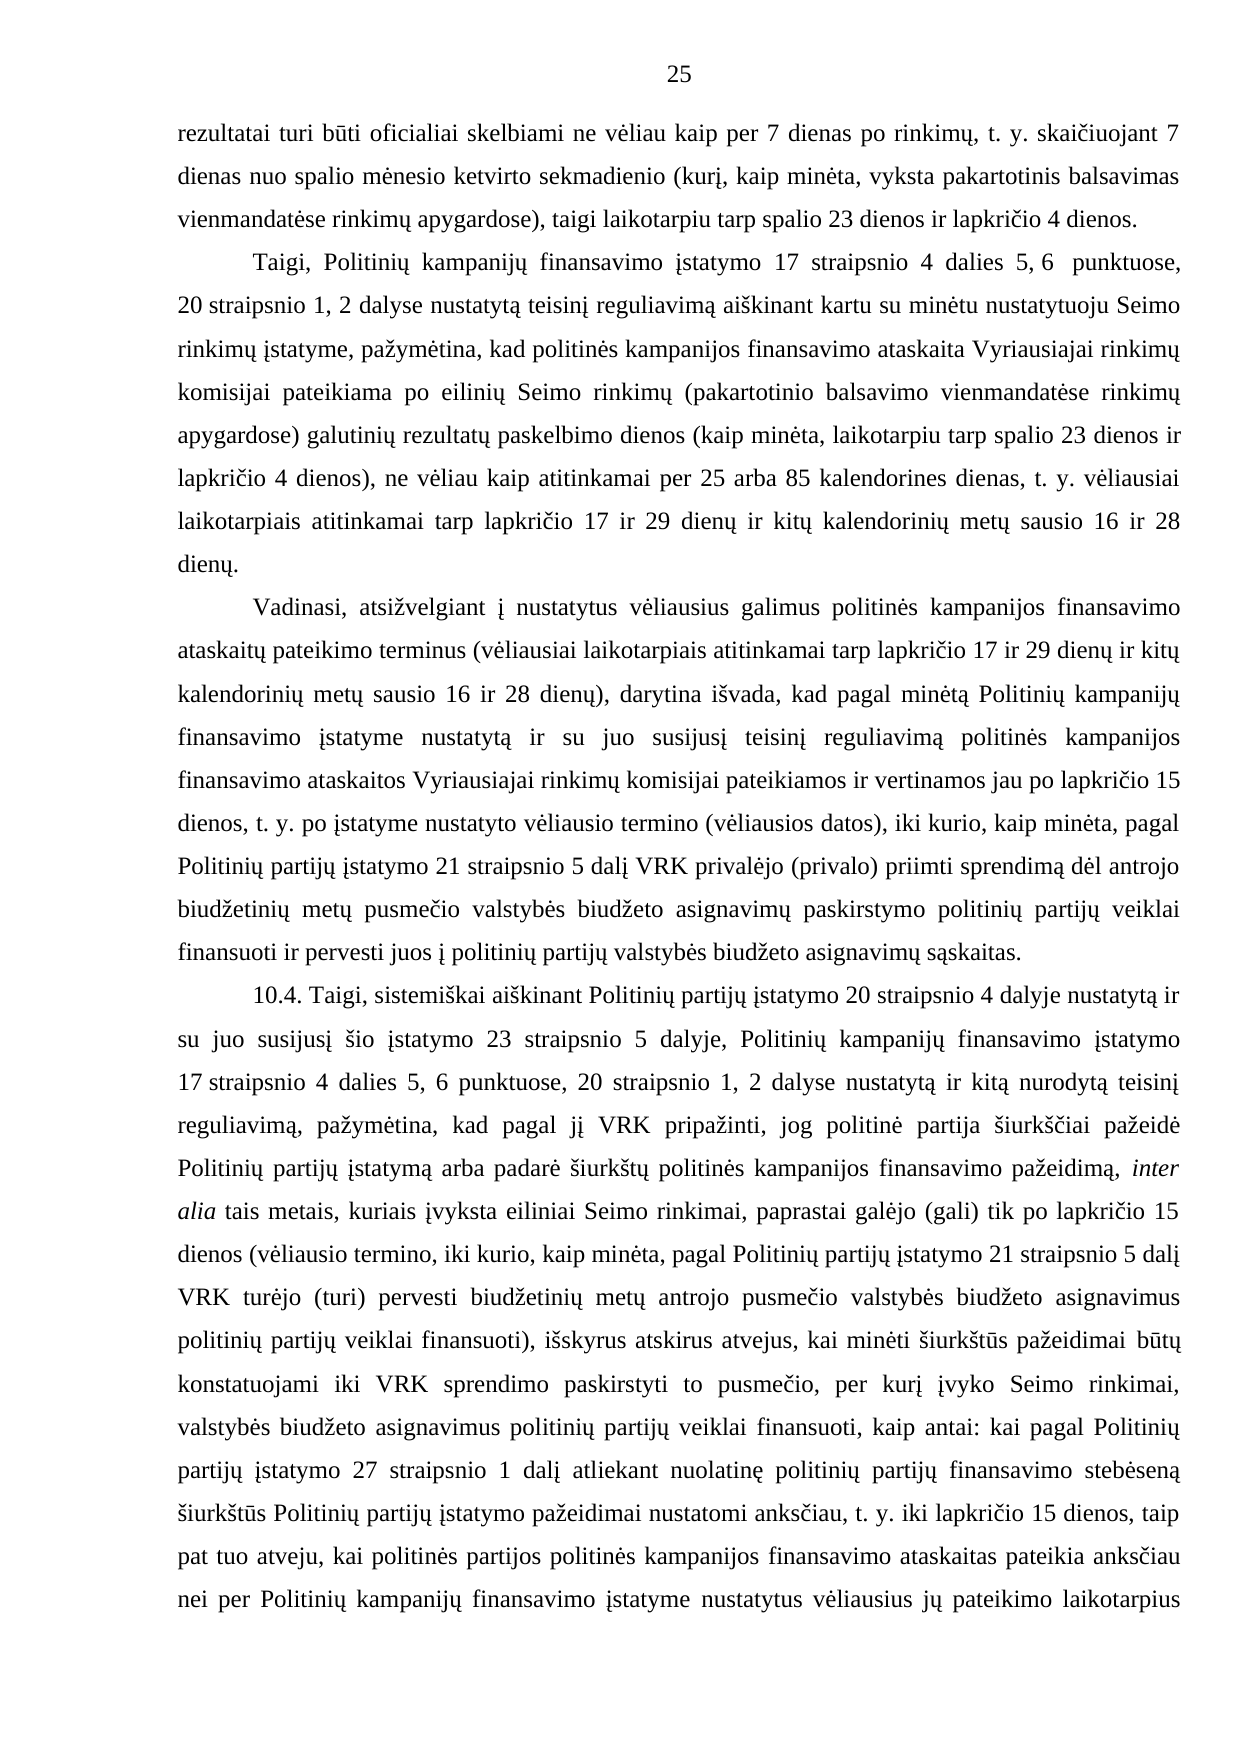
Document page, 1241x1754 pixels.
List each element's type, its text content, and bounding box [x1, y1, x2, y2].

text 10.4. Taigi, sistemiškai aiškinant Politinių partijų įstatymo 20 straipsnio 4 dalyje nustatytą ir su juo susijusį šio įstatymo 23 straipsnio 5 dalyje, Politinių kampanijų finansavimo įstatymo 17 straipsnio 4 dalies 5, 6 punktuose, 20 straipsnio 1, 2 dalyse nustatytą ir kitą nurodytą teisinį reguliavimą, pažymėtina, kad pagal jį VRK pripažinti, jog politinė partija šiurkščiai pažeidė Politinių partijų įstatymą arba padarė šiurkštų politinės kampanijos finansavimo pažeidimą, inter alia tais metais, kuriais įvyksta eiliniai Seimo rinkimai, paprastai galėjo (gali) tik po lapkričio 15 dienos (vėliausio termino, iki kurio, kaip minėta, pagal Politinių partijų įstatymo 21 straipsnio 5 dalį VRK turėjo (turi) pervesti biudžetinių metų antrojo pusmečio valstybės biudžeto asignavimus politinių partijų veiklai finansuoti), išskyrus atskirus atvejus, kai minėti šiurkštūs pažeidimai būtų konstatuojami iki VRK sprendimo paskirstyti to pusmečio, per kurį įvyko Seimo rinkimai, valstybės biudžeto asignavimus politinių partijų veiklai finansuoti, kaip antai: kai pagal Politinių partijų įstatymo 27 straipsnio 1 dalį atliekant nuolatinę politinių partijų finansavimo stebėseną šiurkštūs Politinių partijų įstatymo pažeidimai nustatomi anksčiau, t. y. iki lapkričio 15 dienos, taip pat tuo atveju, kai politinės partijos politinės kampanijos finansavimo ataskaitas pateikia anksčiau nei per Politinių kampanijų finansavimo įstatyme nustatytus vėliausius jų pateikimo laikotarpius [177, 981, 1181, 1613]
text rezultatai turi būti oficialiai skelbiami ne vėliau kaip per 7 dienas po rinkimų, t. y. skaičiuojant 7 dienas nuo spalio mėnesio ketvirto sekmadienio (kurį, kaip minėta, vyksta pakartotinis balsavimas vienmandatėse rinkimų apygardose), taigi laikotarpiu tarp spalio 23 dienos ir lapkričio 4 dienos. [177, 118, 1181, 233]
text Taigi, Politinių kampanijų finansavimo įstatymo 17 straipsnio 4 dalies 5, 6 punktuose, 20 straipsnio 1, 2 dalyse nustatytą teisinį reguliavimą aiškinant kartu su minėtu nustatytuoju Seimo rinkimų įstatyme, pažymėtina, kad politinės kampanijos finansavimo ataskaita Vyriausiajai rinkimų komisijai pateikiama po eilinių Seimo rinkimų (pakartotinio balsavimo vienmandatėse rinkimų apygardose) galutinių rezultatų paskelbimo dienos (kaip minėta, laikotarpiu tarp spalio 23 dienos ir lapkričio 4 dienos), ne vėliau kaip atitinkamai per 25 arba 85 kalendorines dienas, t. y. vėliausiai laikotarpiais atitinkamai tarp lapkričio 17 ir 29 dienų ir kitų kalendorinių metų sausio 16 ir 28 dienų. [177, 247, 1181, 578]
text Vadinasi, atsižvelgiant į nustatytus vėliausius galimus politinės kampanijos finansavimo ataskaitų pateikimo terminus (vėliausiai laikotarpiais atitinkamai tarp lapkričio 17 ir 29 dienų ir kitų kalendorinių metų sausio 16 ir 28 dienų), darytina išvada, kad pagal minėtą Politinių kampanijų finansavimo įstatyme nustatytą ir su juo susijusį teisinį reguliavimą politinės kampanijos finansavimo ataskaitos Vyriausiajai rinkimų komisijai pateikiamos ir vertinamos jau po lapkričio 15 dienos, t. y. po įstatyme nustatyto vėliausio termino (vėliausios datos), iki kurio, kaip minėta, pagal Politinių partijų įstatymo 21 straipsnio 5 dalį VRK privalėjo (privalo) priimti sprendimą dėl antrojo biudžetinių metų pusmečio valstybės biudžeto asignavimų paskirstymo politinių partijų veiklai finansuoti ir pervesti juos į politinių partijų valstybės biudžeto asignavimų sąskaitas. [177, 592, 1181, 966]
